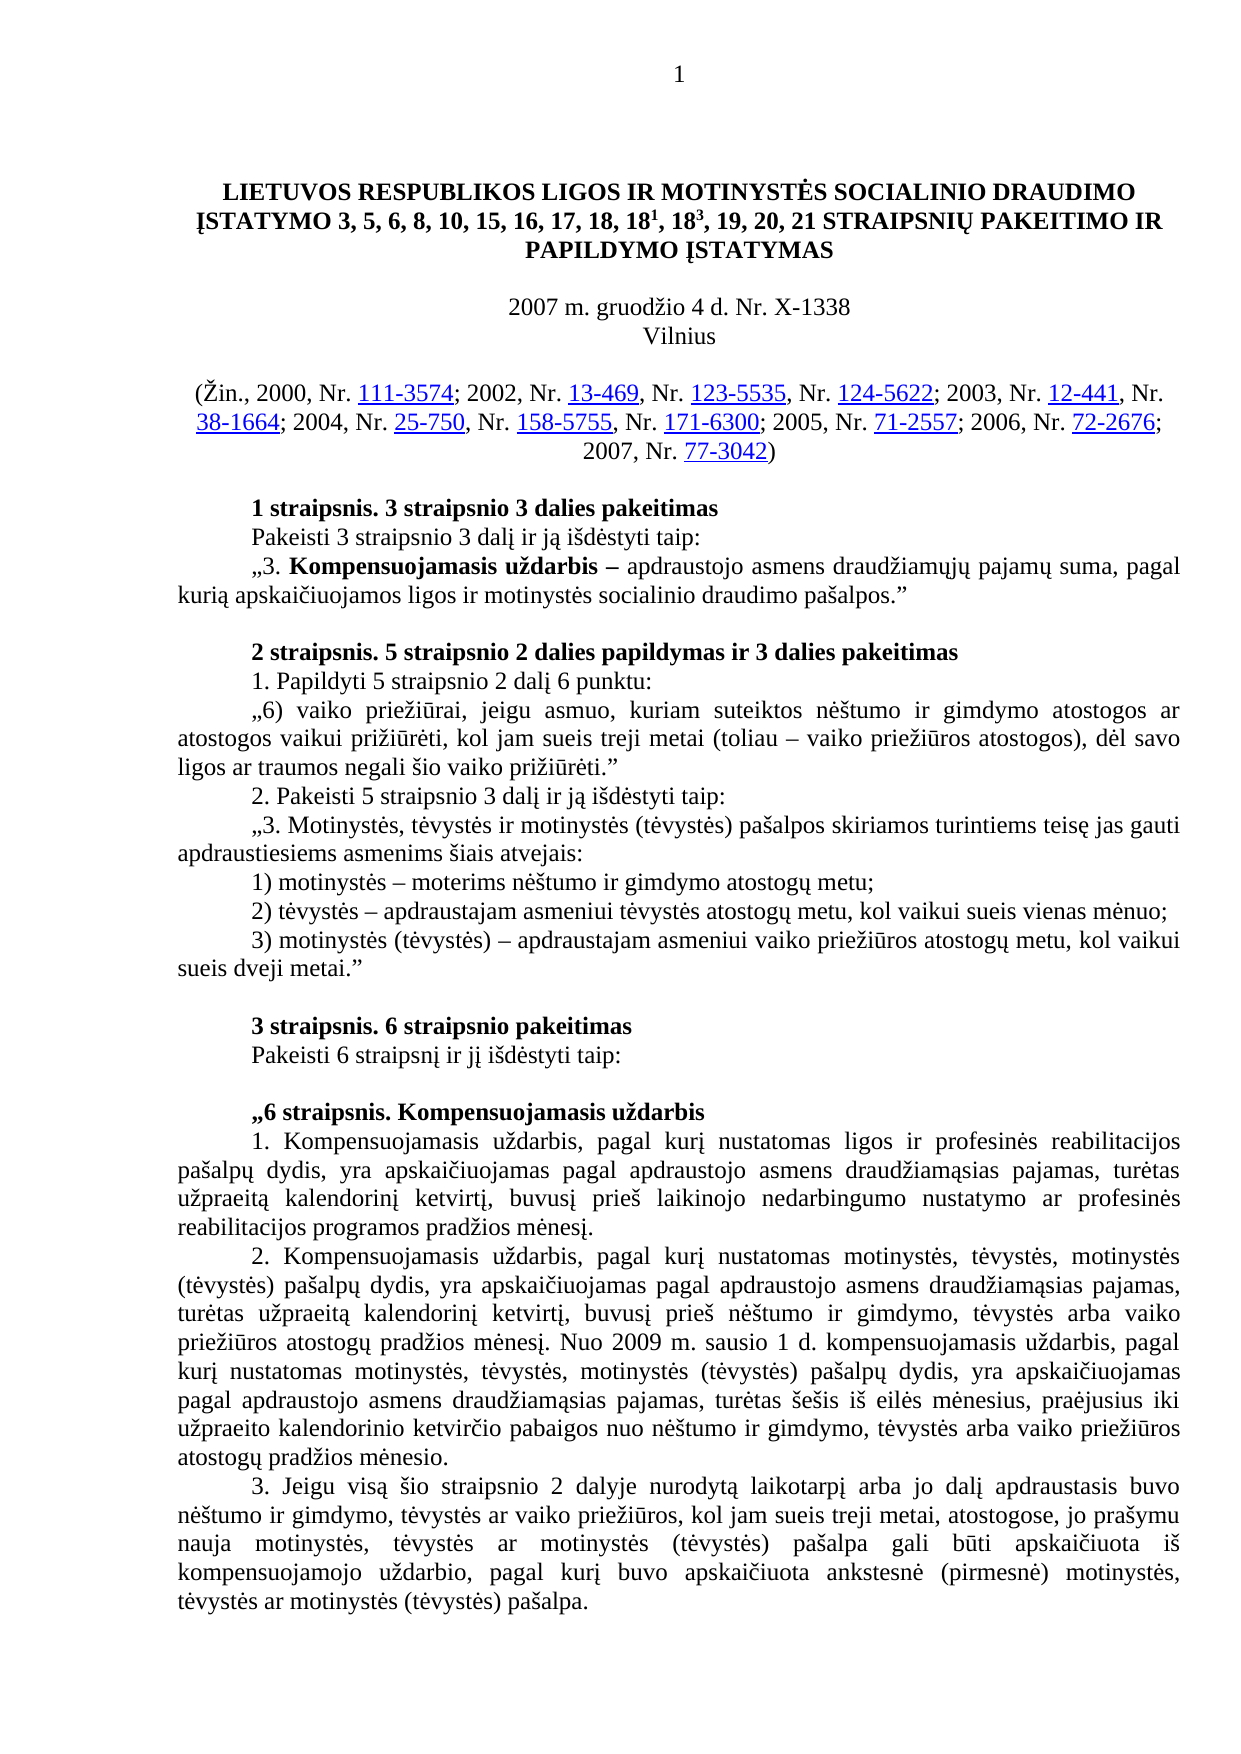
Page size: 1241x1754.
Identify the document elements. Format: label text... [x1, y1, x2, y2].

text Pakeisti 6 straipsnį ir jį išdėstyti taip: [177, 1040, 1181, 1068]
text Vilnius [177, 321, 1181, 350]
text LIETUVOS RESPUBLIKOS LIGOS IR MOTINYSTĖS SOCIALINIO DRAUDIMO ĮSTATYMO 3, 5, 6, 8, 10, 15, 16, 17, 18, 181, 183, 19, 20, 21 STRAIPSNIŲ PAKEITIMO IR PAPILDYMO ĮSTATYMAS [177, 177, 1181, 263]
text 2. Kompensuojamasis uždarbis, pagal kurį nustatomas motinystės, tėvystės, motinystės (tėvystės) pašalpų dydis, yra apskaičiuojamas pagal apdraustojo asmens draudžiamąsias pajamas, turėtas užpraeitą kalendorinį ketvirtį, buvusį prieš nėštumo ir gimdymo, tėvystės arba vaiko priežiūros atostogų pradžios mėnesį. Nuo 2009 m. sausio 1 d. kompensuojamasis uždarbis, pagal kurį nustatomas motinystės, tėvystės, motinystės (tėvystės) pašalpų dydis, yra apskaičiuojamas pagal apdraustojo asmens draudžiamąsias pajamas, turėtas šešis iš eilės mėnesius, praėjusius iki užpraeito kalendorinio ketvirčio pabaigos nuo nėštumo ir gimdymo, tėvystės arba vaiko priežiūros atostogų pradžios mėnesio. [177, 1241, 1181, 1471]
text 2007 m. gruodžio 4 d. Nr. X-1338 [177, 292, 1181, 321]
text 1. Kompensuojamasis uždarbis, pagal kurį nustatomas ligos ir profesinės reabilitacijos pašalpų dydis, yra apskaičiuojamas pagal apdraustojo asmens draudžiamąsias pajamas, turėtas užpraeitą kalendorinį ketvirtį, buvusį prieš laikinojo nedarbingumo nustatymo ar profesinės reabilitacijos programos pradžios mėnesį. [177, 1126, 1181, 1241]
text 2 straipsnis. 5 straipsnio 2 dalies papildymas ir 3 dalies pakeitimas [177, 637, 1181, 666]
text 1 straipsnis. 3 straipsnio 3 dalies pakeitimas [177, 493, 1181, 522]
text 3. Jeigu visą šio straipsnio 2 dalyje nurodytą laikotarpį arba jo dalį apdraustasis buvo nėštumo ir gimdymo, tėvystės ar vaiko priežiūros, kol jam sueis treji metai, atostogose, jo prašymu nauja motinystės, tėvystės ar motinystės (tėvystės) pašalpa gali būti apskaičiuota iš kompensuojamojo uždarbio, pagal kurį buvo apskaičiuota ankstesnė (pirmesnė) motinystės, tėvystės ar motinystės (tėvystės) pašalpa. [177, 1471, 1181, 1615]
text „3. Motinystės, tėvystės ir motinystės (tėvystės) pašalpos skiriamos turintiems teisę jas gauti apdraustiesiems asmenims šiais atvejais: [177, 810, 1181, 867]
text (Žin., 2000, Nr. 111-3574; 2002, Nr. 13-469, Nr. 123-5535, Nr. 124-5622; 2003, Nr. 12-441, Nr. 38-1664; 2004, Nr. 25-750, Nr. 158-5755, Nr. 171-6300; 2005, Nr. 71-2557; 2006, Nr. 72-2676; 2007, Nr. 77-3042) [177, 378, 1181, 465]
text 2. Pakeisti 5 straipsnio 3 dalį ir ją išdėstyti taip: [177, 781, 1181, 810]
text „6 straipsnis. Kompensuojamasis uždarbis [177, 1097, 1181, 1126]
text 3) motinystės (tėvystės) – apdraustajam asmeniui vaiko priežiūros atostogų metu, kol vaikui sueis dveji metai.” [177, 925, 1181, 982]
text 1. Papildyti 5 straipsnio 2 dalį 6 punktu: [177, 666, 1181, 695]
text 2) tėvystės – apdraustajam asmeniui tėvystės atostogų metu, kol vaikui sueis vienas mėnuo; [177, 896, 1181, 925]
text 1) motinystės – moterims nėštumo ir gimdymo atostogų metu; [177, 867, 1181, 896]
text „3. Kompensuojamasis uždarbis – apdraustojo asmens draudžiamųjų pajamų suma, pagal kurią apskaičiuojamos ligos ir motinystės socialinio draudimo pašalpos.” [177, 551, 1181, 608]
text Pakeisti 3 straipsnio 3 dalį ir ją išdėstyti taip: [177, 522, 1181, 551]
text „6) vaiko priežiūrai, jeigu asmuo, kuriam suteiktos nėštumo ir gimdymo atostogos ar atostogos vaikui prižiūrėti, kol jam sueis treji metai (toliau – vaiko priežiūros atostogos), dėl savo ligos ar traumos negali šio vaiko prižiūrėti.” [177, 695, 1181, 781]
text 3 straipsnis. 6 straipsnio pakeitimas [177, 1011, 1181, 1040]
